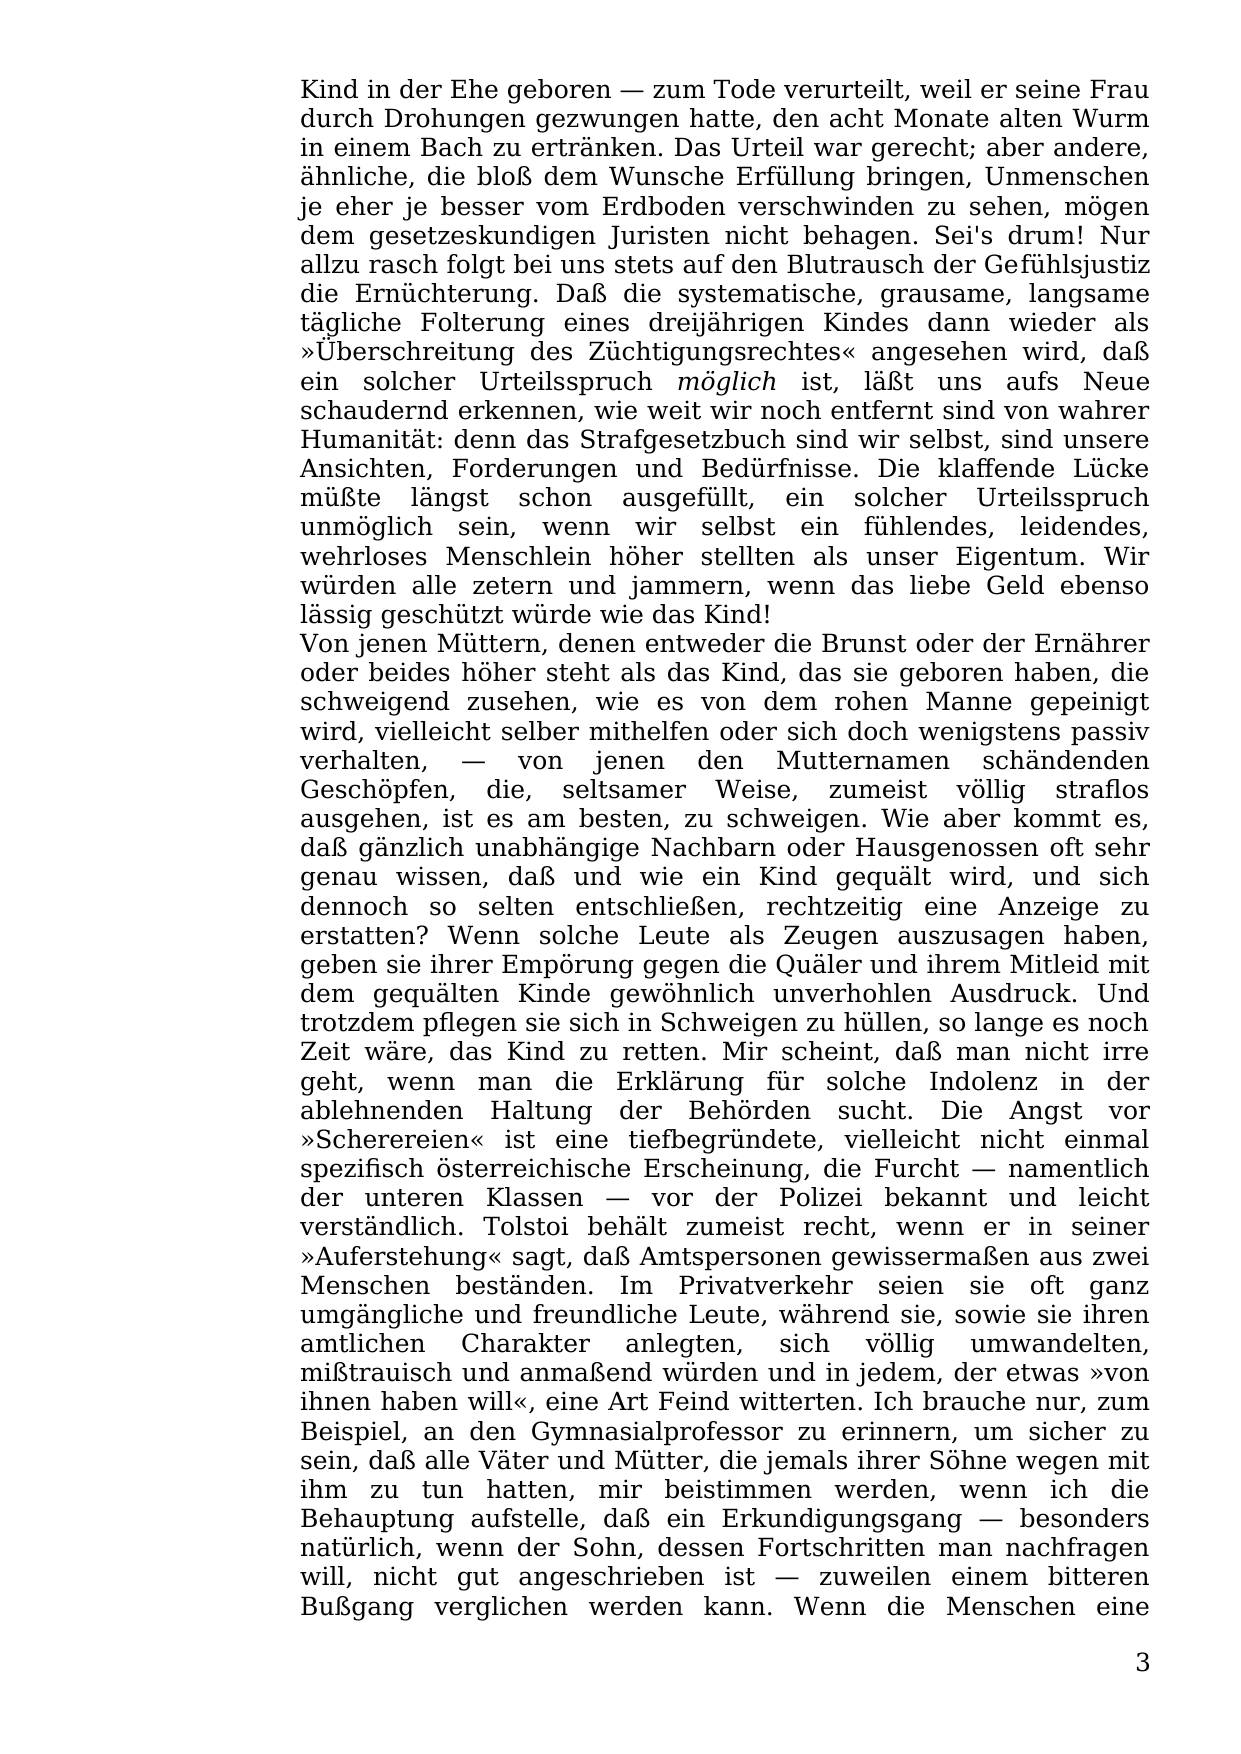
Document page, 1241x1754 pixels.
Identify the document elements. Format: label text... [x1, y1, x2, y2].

text Kind in der Ehe geboren — zum Tode verurteilt, weil er seine Frau durch Drohungen gezwungen hatte, den acht Monate alten Wurm in einem Bach zu ertränken. Das Urteil war gerecht; aber andere, ähnliche, die bloß dem Wunsche Erfüllung bringen, Unmenschen je eher je besser vom Erdboden verschwinden zu sehen, mögen dem gesetzeskundigen Juristen nicht behagen. Sei's drum! Nur allzu rasch folgt bei uns stets auf den Blutrausch der Gefühlsjustiz die Ernüchterung. Daß die systematische, grausame, langsame tägliche Folterung eines dreijährigen Kindes dann wieder als »Überschreitung des Züchtigungsrechtes« angesehen wird, daß ein solcher Urteils­spruch möglich ist, läßt uns aufs Neue schaudernd erkennen, wie weit wir noch entfernt sind von wahrer Humanität: denn das Strafgesetzbuch sind wir selbst, sind unsere Ansichten, Forderungen und Bedürfnisse. Die klaffende Lücke müßte längst schon ausgefüllt, ein solcher Urteilsspruch unmöglich sein, wenn wir selbst ein fühlendes, leidendes, wehrloses Menschlein höher stellten als unser Eigentum. Wir würden alle zetern und jammern, wenn das liebe Geld ebenso lässig geschützt würde wie das Kind! [300, 75, 1151, 629]
text Von jenen Müttern, denen entweder die Brunst oder der Ernährer oder beides höher steht als das Kind, das sie geboren haben, die schweigend zusehen, wie es von dem rohen Manne gepeinigt wird, vielleicht selber mithelfen oder sich doch wenigstens passiv verhalten, — von jenen den Mutternamen schändenden Geschöpfen, die, seltsamer Weise, zumeist völlig straflos ausgehen, ist es am besten, zu schweigen. Wie aber kommt es, daß gänzlich unabhängige Nachbarn oder Hausgenossen oft sehr genau wissen, daß und wie ein Kind gequält wird, und sich dennoch so selten entschließen, rechtzeitig eine Anzeige zu erstatten? Wenn solche Leute als Zeugen auszusagen haben, geben sie ihrer Empörung gegen die Quäler und ihrem Mitleid mit dem gequälten Kinde gewöhnlich unverhohlen Ausdruck. Und trotzdem pflegen sie sich in Schweigen zu hüllen, so lange es noch Zeit wäre, das Kind zu retten. Mir scheint, daß man nicht irre geht, wenn man die Erklärung für solche Indolenz in der ablehnenden Haltung der Behörden sucht. Die Angst vor »Scherereien« ist eine tiefbegründete, vielleicht nicht einmal spezifisch österreichische Erscheinung, die Furcht — namentlich der unteren Klassen — vor der Polizei bekannt und leicht verständlich. Tolstoi behält zumeist recht, wenn er in seiner »Auferstehung« sagt, daß Amtspersonen gewissermaßen aus zwei Menschen beständen. Im Privatverkehr seien sie oft ganz umgängliche und freundliche Leute, während sie, sowie sie ihren amtlichen Charakter anlegten, sich völlig umwandelten, mißtrauisch und anmaßend würden und in jedem, der etwas »von ihnen haben will«, eine Art Feind witterten. Ich brauche nur, zum Beispiel, an den Gymnasialprofessor zu erinnern, um sicher zu sein, daß alle Väter und Mütter, die jemals ihrer Söhne wegen mit ihm zu tun hatten, mir beistimmen werden, wenn ich die Behauptung aufstelle, daß ein Erkundigungsgang — besonders natürlich, wenn der Sohn, dessen Fortschritten man nachfragen will, nicht gut angeschrieben ist — zuweilen einem bitteren Bußgang verglichen werden kann. Wenn die Menschen eine [300, 629, 1151, 1621]
